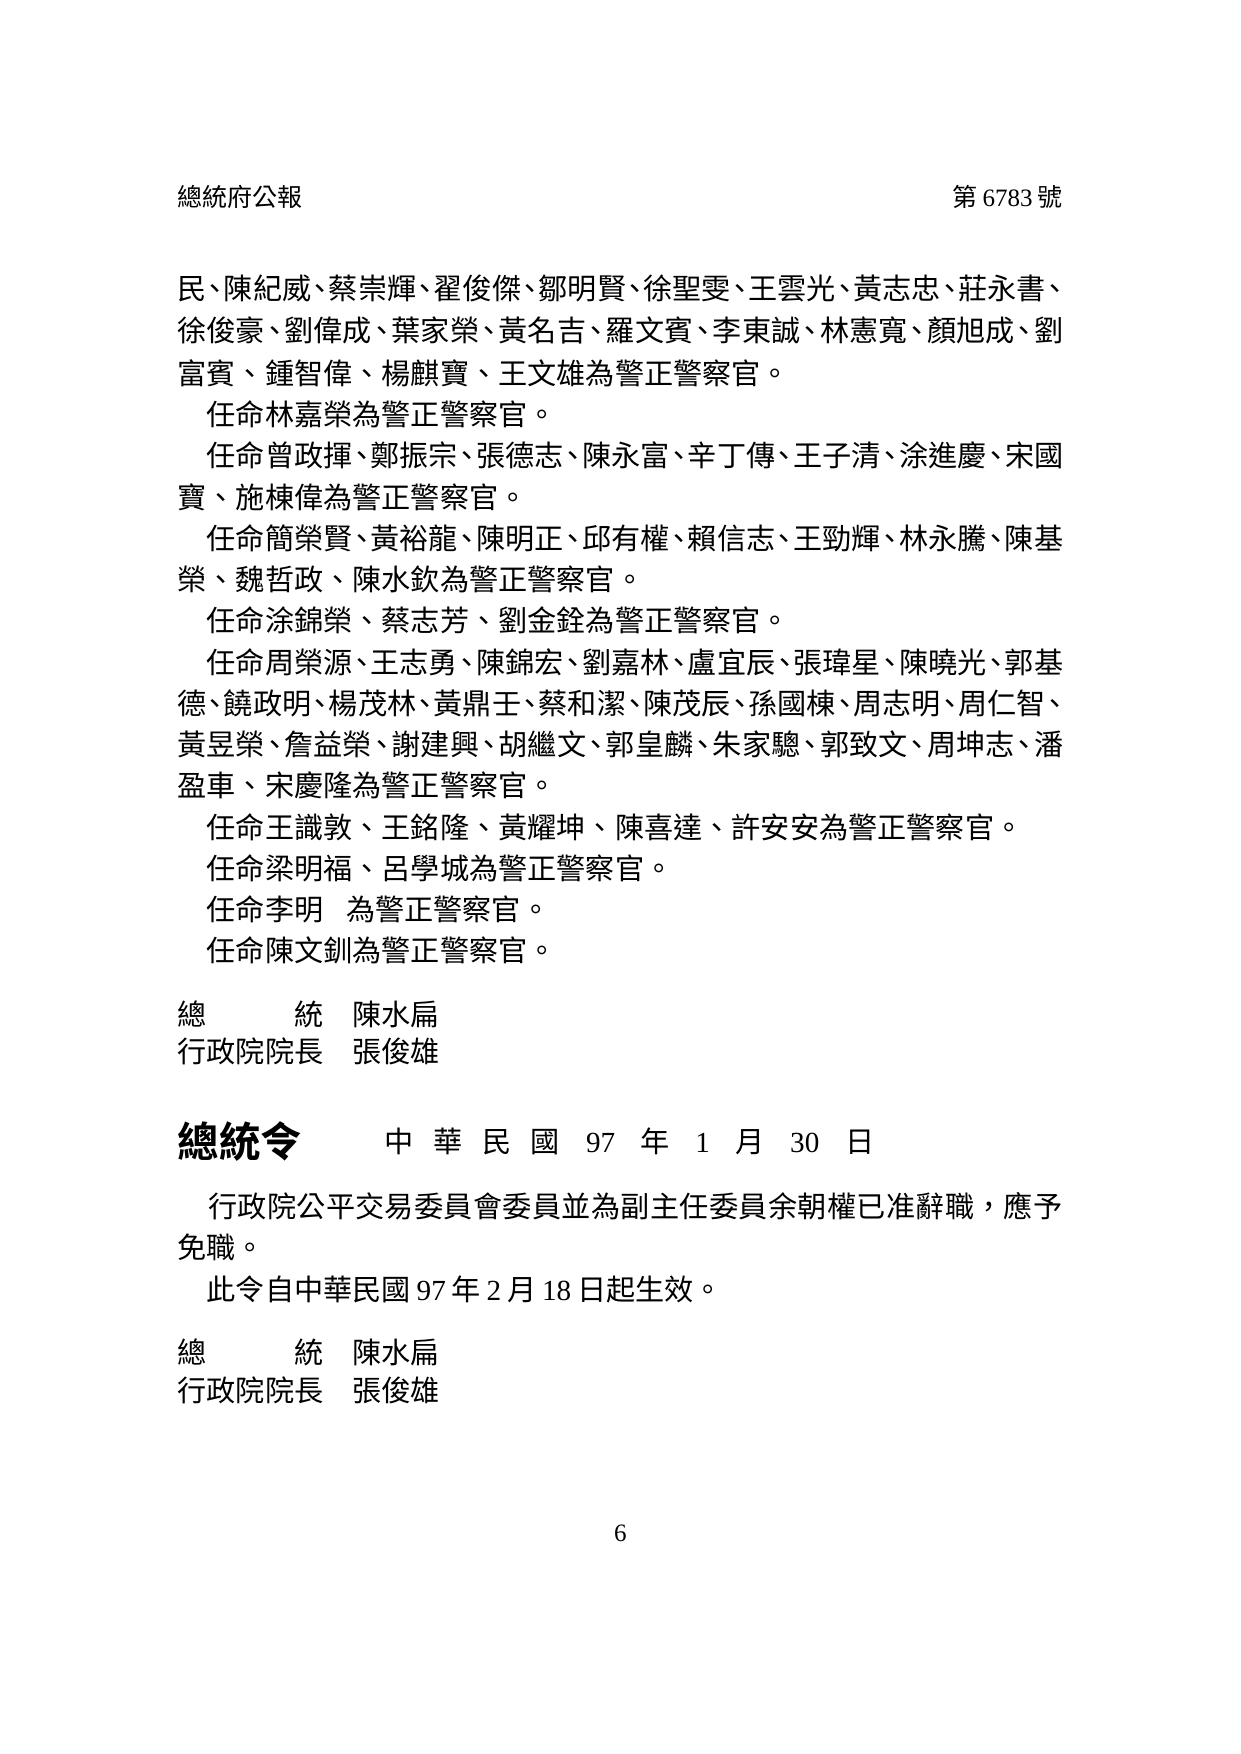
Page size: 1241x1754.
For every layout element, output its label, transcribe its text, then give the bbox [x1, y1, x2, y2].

text 總 統 陳水扁 [177, 995, 1063, 1033]
text 任命王識敦、王銘隆、黃耀坤、陳喜達、許安安為警正警察官。 [177, 805, 1063, 846]
text 此令自中華民國97年2月18日起生效。 [177, 1267, 1063, 1309]
text 任命周榮源、王志勇、陳錦宏、劉嘉林、盧宜辰、張瑋星、陳曉光、郭基德、饒政明、楊茂林、黃鼎壬、蔡和潔、陳茂辰、孫國棟、周志明、周仁智、黃昱榮、詹益榮、謝建興、胡繼文、郭皇麟、朱家驄、郭致文、周坤志、潘盈車、宋慶隆為警正警察官。 [177, 640, 1063, 805]
text 任命梁明福、呂學城為警正警察官。 [177, 846, 1063, 888]
text 任命曾政揮、鄭振宗、張德志、陳永富、辛丁傳、王子清、涂進慶、宋國寶、施棟偉為警正警察官。 [177, 434, 1063, 516]
text 任命邱竹何、陳風烈、林正峰、鄭又銘、邱正宗、鍾生敏、劉坤義、陳逸任、陳世泯、林榮戶、楊博清、陳汎文、董孟宗、黃志盛、徐國基、江慶寅、古治廣、黃金鈞、姜雲龍、李成忠、陳智勇、劉昌發、劉介州、吳水村、黃裕興、李睿豐、郭明欽、吳宗顯、宋志明、高義禮、林永平、林俊洲、余文祥、巫瑞文、劉地、張峻榳、周河山、陳建台、蔡文樵、林榮、蔡順益、陳志潔、楊民鼎、賴政評、陳明益、羅孝忠、張皓程、潘安全、王南發、徐修文、江幸福、李國誌、鍾信賢、陳佳祺、謝昇勳、江清勳、陳博謙、劉世民、陳紀威、蔡崇輝、翟俊傑、鄒明賢、徐聖雯、王雲光、黃志忠、莊永書、徐俊豪、劉偉成、葉家榮、黃名吉、羅文賓、李東誠、林憲寬、顏旭成、劉富賓、鍾智偉、楊麒寶、王文雄為警正警察官。 [177, 266, 1063, 393]
text 行政院公平交易委員會委員並為副主任委員余朝權已准辭職，應予免職。 [177, 1184, 1063, 1267]
text 任命簡榮賢、黃裕龍、陳明正、邱有權、賴信志、王勁輝、林永騰、陳基榮、魏哲政、陳水欽為警正警察官。 [177, 516, 1063, 599]
text 行政院院長 張俊雄 [177, 1033, 1063, 1070]
table_header 中華民國97年1月30日 [381, 1095, 877, 1184]
text 任命陳文釧為警正警察官。 [177, 929, 1063, 970]
text 任命涂錦榮、蔡志芳、劉金銓為警正警察官。 [177, 599, 1063, 640]
text 總 統 陳水扁 [177, 1334, 1063, 1371]
text 任命李明為警正警察官。 [177, 888, 1063, 929]
table_header 總統令 [174, 1095, 381, 1184]
text 任命林嘉榮為警正警察官。 [177, 393, 1063, 434]
text 行政院院長 張俊雄 [177, 1371, 1063, 1409]
